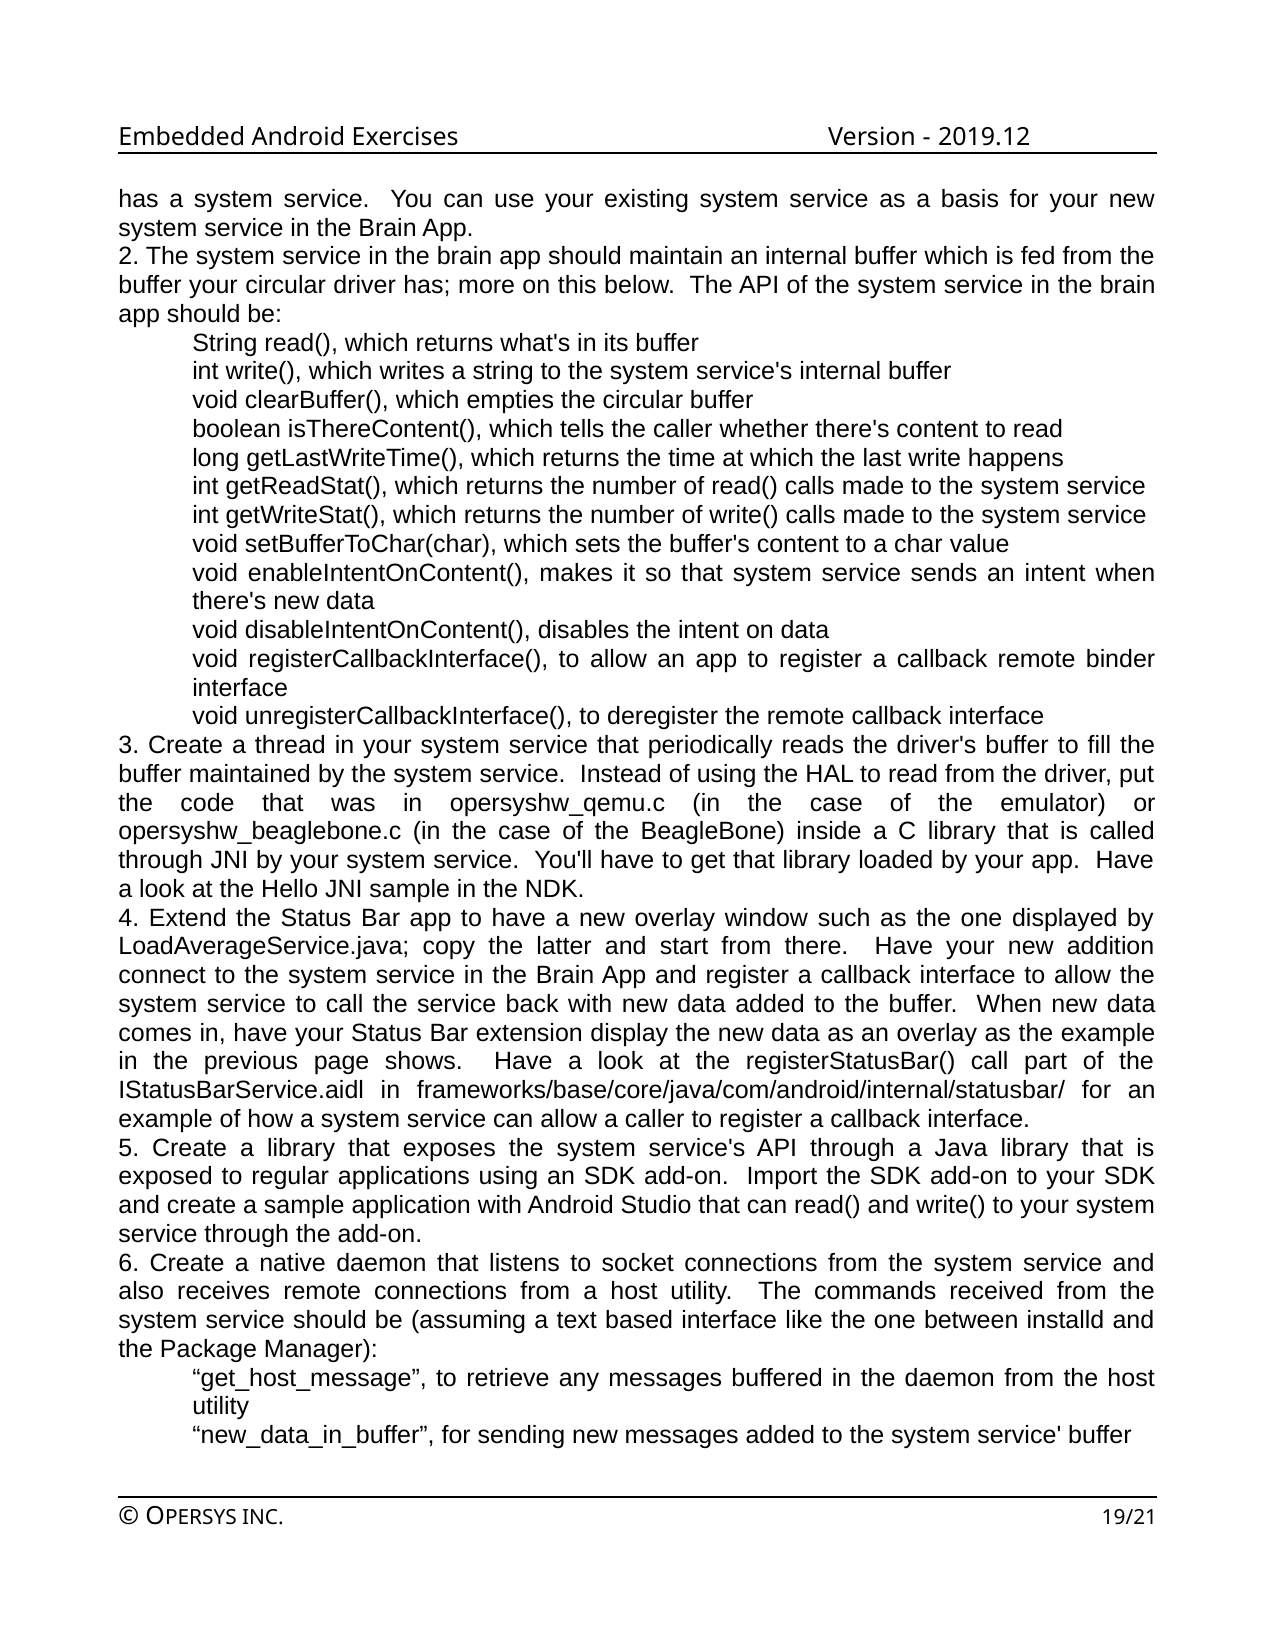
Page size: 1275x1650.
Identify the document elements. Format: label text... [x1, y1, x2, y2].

text 3. Create a thread in your system service that periodically reads the driver's buffer to fill the buffer maintained by the system service. Instead of using the HAL to read from the driver, put the code that was in opersyshw_qemu.c (in the case of the emulator) or opersyshw_beaglebone.c (in the case of the BeagleBone) inside a C library that is called through JNI by your system service. You'll have to get that library loaded by your app. Have a look at the Hello JNI sample in the NDK. [118, 730, 1157, 902]
text void setBufferToChar(char), which sets the buffer's content to a char value [192, 529, 1157, 557]
text void enableIntentOnContent(), makes it so that system service sends an intent when there's new data [192, 557, 1157, 615]
text void disableIntentOnContent(), disables the intent on data [192, 615, 1157, 644]
text 4. Extend the Status Bar app to have a new overlay window such as the one displayed by LoadAverageService.java; copy the latter and start from there. Have your new addition connect to the system service in the Brain App and register a callback interface to allow the system service to call the service back with new data added to the buffer. When new data comes in, have your Status Bar extension display the new data as an overlay as the example in the previous page shows. Have a look at the registerStatusBar() call part of the IStatusBarService.aidl in frameworks/base/core/java/com/android/internal/statusbar/ for an example of how a system service can allow a caller to register a callback interface. [118, 902, 1157, 1132]
text void unregisterCallbackInterface(), to deregister the remote callback interface [192, 701, 1157, 730]
text has a system service. You can use your existing system service as a basis for your new system service in the Brain App. [118, 184, 1157, 241]
text 6. Create a native daemon that listens to socket connections from the system service and also receives remote connections from a host utility. The commands received from the system service should be (assuming a text based interface like the one between installd and the Package Manager): [118, 1247, 1157, 1362]
text “get_host_message”, to retrieve any messages buffered in the daemon from the host utility [192, 1362, 1157, 1420]
text void registerCallbackInterface(), to allow an app to register a callback remote binder interface [192, 644, 1157, 701]
text 5. Create a library that exposes the system service's API through a Java library that is exposed to regular applications using an SDK add-on. Import the SDK add-on to your SDK and create a sample application with Android Studio that can read() and write() to your system service through the add-on. [118, 1132, 1157, 1247]
text int write(), which writes a string to the system service's internal buffer [192, 356, 1157, 385]
text “new_data_in_buffer”, for sending new messages added to the system service' buffer [192, 1420, 1157, 1449]
text String read(), which returns what's in its buffer [192, 327, 1157, 356]
text long getLastWriteTime(), which returns the time at which the last write happens [192, 442, 1157, 471]
text int getReadStat(), which returns the number of read() calls made to the system service [192, 471, 1157, 500]
text void clearBuffer(), which empties the circular buffer [192, 385, 1157, 414]
text boolean isThereContent(), which tells the caller whether there's content to read [192, 414, 1157, 442]
text 2. The system service in the brain app should maintain an internal buffer which is fed from the buffer your circular driver has; more on this below. The API of the system service in the brain app should be: [118, 241, 1157, 327]
text int getWriteStat(), which returns the number of write() calls made to the system service [192, 500, 1157, 529]
